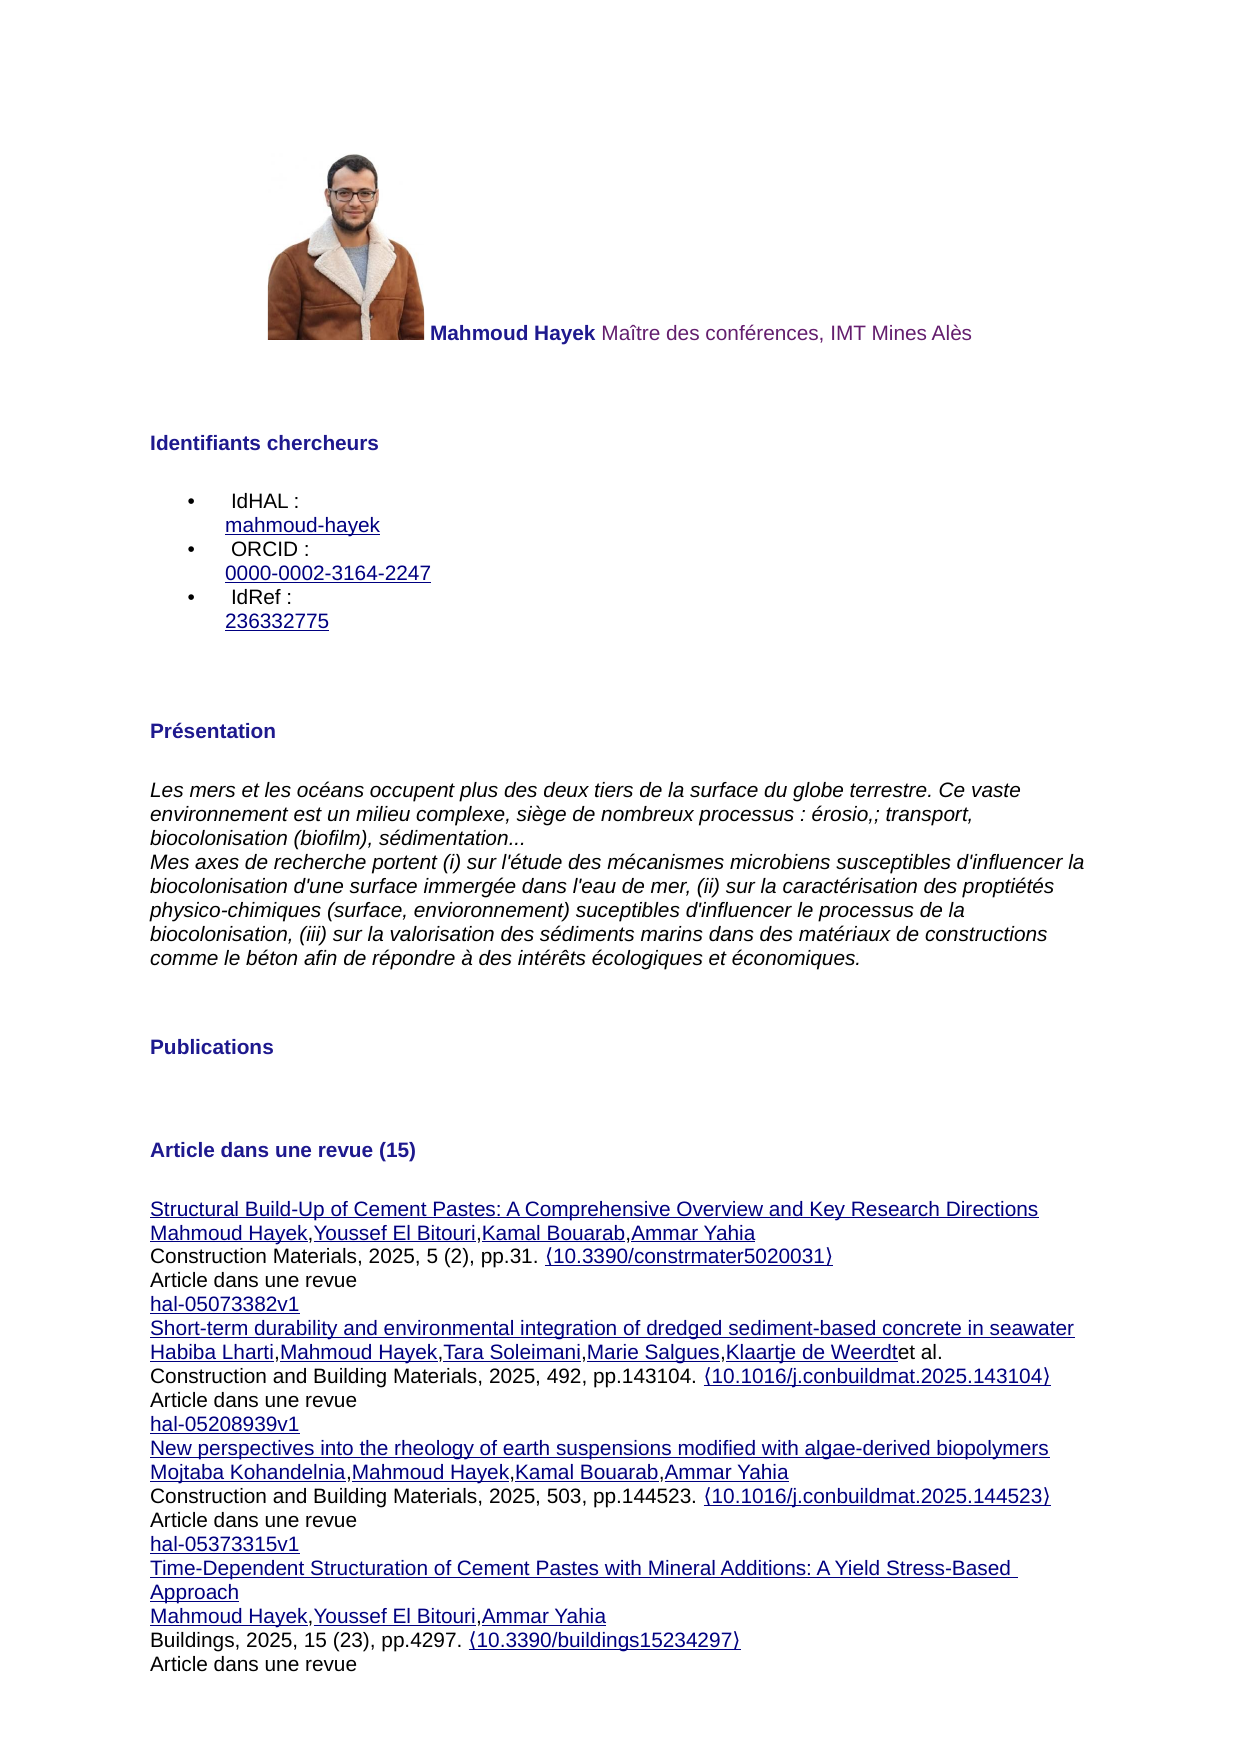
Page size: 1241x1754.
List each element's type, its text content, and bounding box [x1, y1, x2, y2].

list IdRef : [187, 585, 1090, 609]
list 0000-0002-3164-2247 [187, 561, 1090, 585]
text Les mers et les océans occupent plus des deux tiers de la surface du globe terrestre. Ce vaste environnement est un milieu complexe, siège de nombreux processus : érosio,; transport, biocolonisation (biofilm), sédimentation... [150, 778, 1090, 849]
subtitle Article dans une revue (15) [150, 1138, 1090, 1162]
table_cell New perspectives into the rheology of earth suspensions modified with algae-derived biopolymers Mojtaba Kohandelnia,Mahmoud Hayek,Kamal Bouarab,Ammar Yahia Construction and Building Materials, 2025, 503, pp.144523. ⟨10.1016/j.conbuildmat.2025.144523⟩ Article dans une revue hal-05373315v1 [150, 1436, 1090, 1556]
list IdHAL : [187, 489, 1090, 513]
list 236332775 [187, 609, 1090, 633]
subtitle Présentation [150, 719, 1090, 743]
subtitle Publications [150, 1035, 1090, 1059]
text Mes axes de recherche portent (i) sur l'étude des mécanismes microbiens susceptibles d'influencer la biocolonisation d'une surface immergée dans l'eau de mer, (ii) sur la caractérisation des proptiétés physico-chimiques (surface, envioronnement) suceptibles d'influencer le processus de la biocolonisation, (iii) sur la valorisation des sédiments marins dans des matériaux de constructions comme le béton afin de répondre à des intérêts écologiques et économiques. [150, 849, 1090, 969]
picture [267, 150, 425, 340]
list mahmoud-hayek [187, 513, 1090, 537]
table_cell Short-term durability and environmental integration of dredged sediment-based concrete in seawater Habiba Lharti,Mahmoud Hayek,Tara Soleimani,Marie Salgues,Klaartje de Weerdtet al. Construction and Building Materials, 2025, 492, pp.143104. ⟨10.1016/j.conbuildmat.2025.143104⟩ Article dans une revue hal-05208939v1 [150, 1316, 1090, 1436]
table_cell Time-Dependent Structuration of Cement Pastes with Mineral Additions: A Yield Stress-Based Approach Mahmoud Hayek,Youssef El Bitouri,Ammar Yahia Buildings, 2025, 15 (23), pp.4297. ⟨10.3390/buildings15234297⟩ Article dans une revue [150, 1556, 1090, 1676]
table_header Structural Build-Up of Cement Pastes: A Comprehensive Overview and Key Research Directions Mahmoud Hayek,Youssef El Bitouri,Kamal Bouarab,Ammar Yahia Construction Materials, 2025, 5 (2), pp.31. ⟨10.3390/constrmater5020031⟩ Article dans une revue hal-05073382v1 [150, 1196, 1090, 1316]
subtitle Identifiants chercheurs [150, 431, 1090, 455]
subtitle Mahmoud Hayek Maître des conférences, IMT Mines Alès [150, 150, 1090, 344]
list ORCID : [187, 537, 1090, 561]
